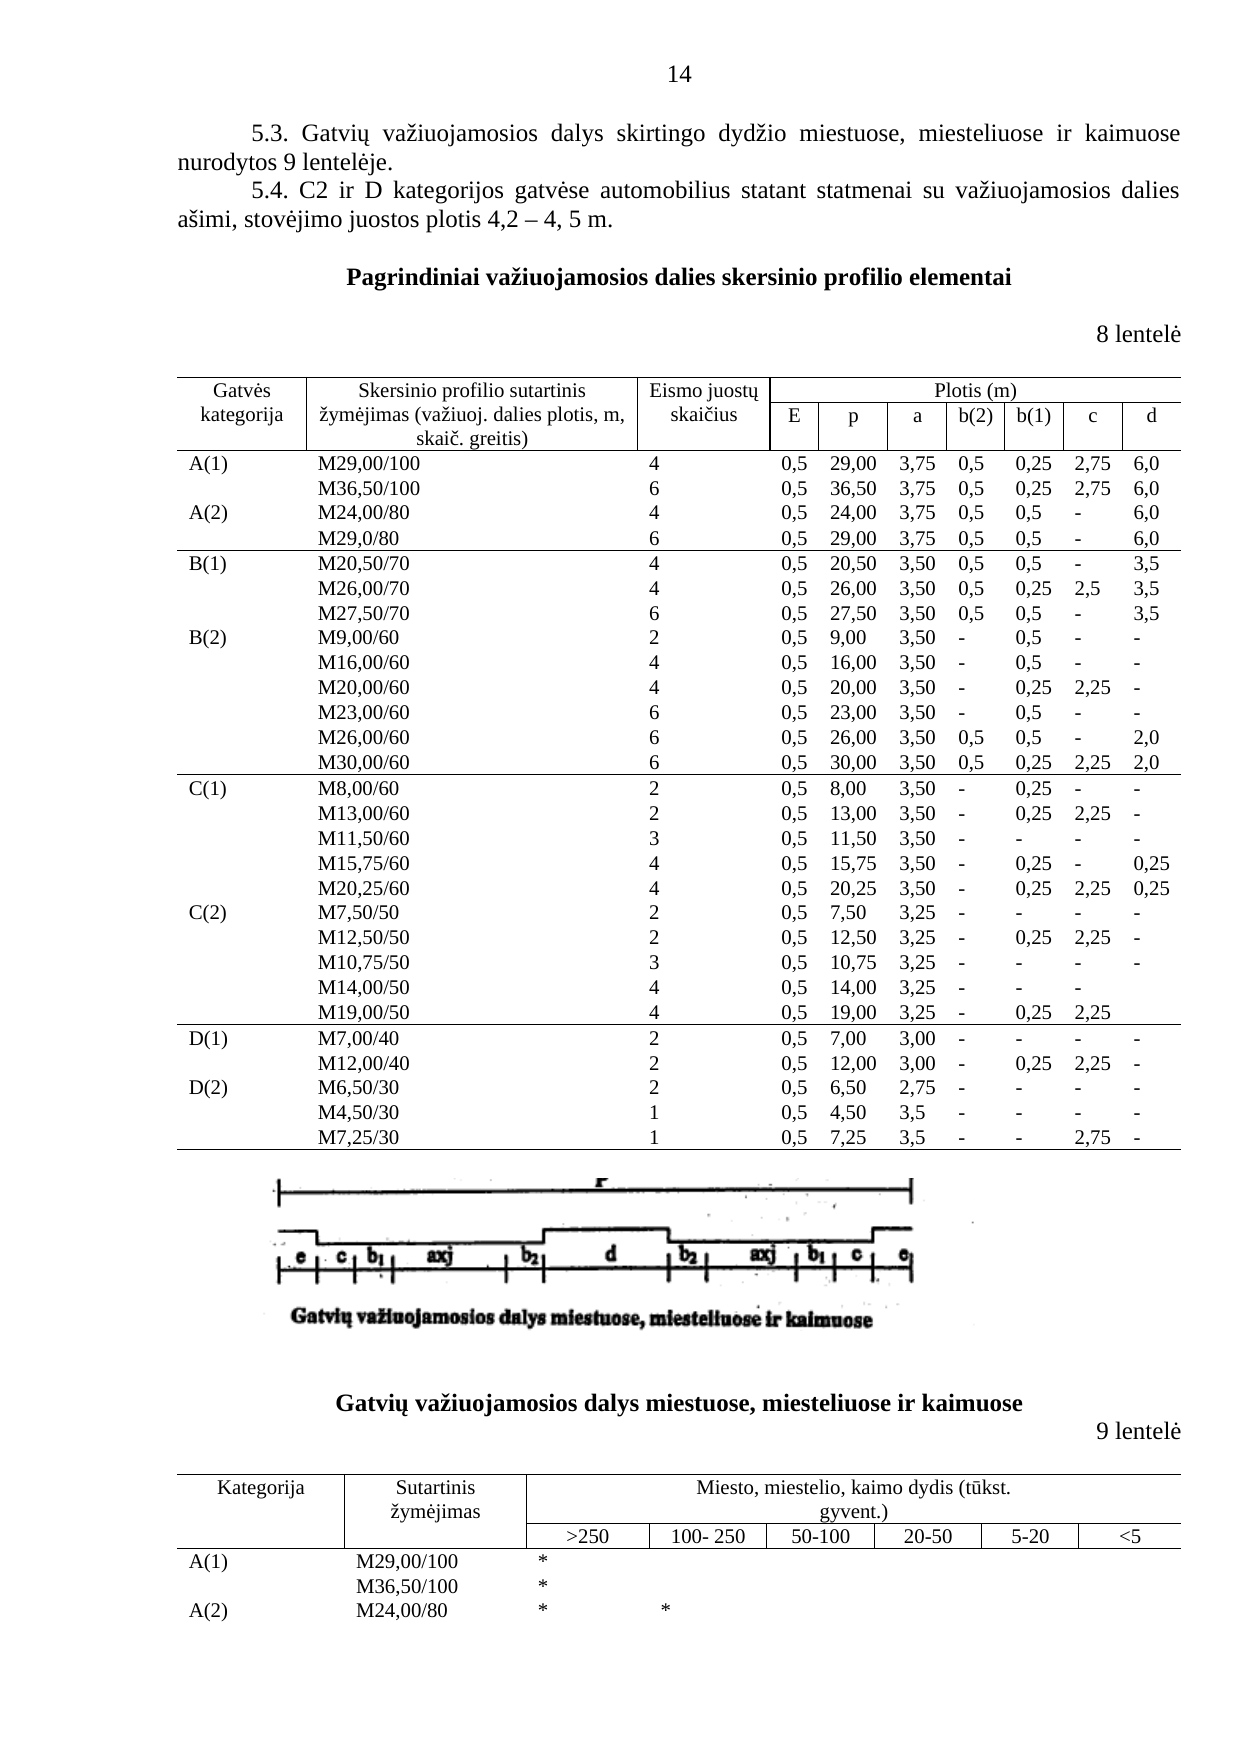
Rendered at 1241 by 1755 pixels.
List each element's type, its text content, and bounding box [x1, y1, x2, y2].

table_cell [1122, 974, 1181, 999]
table_cell 6,0 [1122, 524, 1181, 549]
table_cell c [1064, 403, 1122, 450]
table_cell - [1004, 1025, 1063, 1049]
table_cell 2,75 [1063, 1124, 1122, 1149]
table_cell - [947, 999, 1004, 1024]
table_cell 0,5 [770, 775, 818, 799]
table_cell - [1122, 674, 1181, 699]
table_cell 3,50 [888, 875, 947, 900]
table_cell 0,5 [947, 749, 1004, 774]
table_cell 0,5 [1004, 551, 1063, 574]
table_cell 3,5 [888, 1099, 947, 1124]
table_cell M26,00/70 [306, 575, 638, 600]
table_cell A(1) [177, 451, 306, 500]
table_cell M29,0/80 [306, 524, 638, 549]
table_cell 2 [638, 1075, 770, 1099]
table_cell 0,5 [947, 551, 1004, 574]
table_cell - [1122, 1075, 1181, 1099]
table_cell 2,25 [1063, 674, 1122, 699]
table_cell 20-50 [875, 1524, 981, 1548]
table_cell 3 [638, 825, 770, 850]
table_cell 0,5 [947, 451, 1004, 475]
table_cell 12,50 [819, 924, 888, 949]
table_cell M20,50/70 [306, 551, 638, 574]
table_cell 2,75 [888, 1075, 947, 1099]
table_cell - [1004, 949, 1063, 974]
table_cell [982, 1549, 1079, 1573]
table_cell 13,00 [819, 800, 888, 824]
table_cell 3,50 [888, 674, 947, 699]
table_cell - [947, 924, 1004, 949]
table_cell 0,5 [770, 1050, 818, 1074]
table_cell 0,25 [1004, 749, 1063, 774]
table_cell 3,25 [888, 900, 947, 924]
table_cell 3,00 [888, 1025, 947, 1049]
table_cell 0,5 [770, 800, 818, 824]
table_cell 3,50 [888, 551, 947, 574]
table_cell B(1) [177, 551, 306, 625]
table_cell 0,5 [770, 999, 818, 1024]
table_cell D(1) [177, 1025, 306, 1074]
table_cell 2 [638, 625, 770, 649]
table_cell 30,00 [819, 749, 888, 774]
table_cell M4,50/30 [306, 1099, 638, 1124]
table_cell p [819, 403, 887, 450]
table_cell 0,25 [1004, 674, 1063, 699]
table_cell 20,25 [819, 875, 888, 900]
table_cell - [947, 949, 1004, 974]
table_cell 0,5 [1004, 500, 1063, 524]
table_cell 0,25 [1004, 1050, 1063, 1074]
table_cell * [649, 1599, 767, 1622]
text 9 lentelė [177, 1416, 1181, 1445]
table_cell 0,5 [770, 900, 818, 924]
table_cell - [1122, 775, 1181, 799]
table_cell - [1063, 524, 1122, 549]
table_cell 6 [638, 475, 770, 500]
table_cell - [1122, 625, 1181, 649]
table_cell - [947, 825, 1004, 850]
table_cell 3,50 [888, 575, 947, 600]
table_cell 0,5 [947, 475, 1004, 500]
table_cell [874, 1549, 982, 1573]
table_cell 0,5 [1004, 524, 1063, 549]
table_cell 3,75 [888, 475, 947, 500]
table_cell - [1063, 625, 1122, 649]
table_cell A(1) [177, 1549, 344, 1598]
table_cell M6,50/30 [306, 1075, 638, 1099]
table_cell 4 [638, 999, 770, 1024]
table_cell - [1063, 649, 1122, 674]
table_cell [874, 1599, 982, 1622]
table_cell 2,5 [1063, 575, 1122, 600]
table_cell M15,75/60 [306, 850, 638, 875]
table_cell 4,50 [819, 1099, 888, 1124]
text Pagrindiniai važiuojamosios dalies skersinio profilio elementai [177, 262, 1181, 291]
table_cell 2 [638, 775, 770, 799]
table_cell 27,50 [819, 600, 888, 625]
table_cell 3,50 [888, 825, 947, 850]
table_cell [767, 1573, 874, 1598]
table_cell - [947, 699, 1004, 724]
table_cell - [1122, 649, 1181, 674]
table_cell 20,00 [819, 674, 888, 699]
text Gatvių važiuojamosios dalys miestuose, miesteliuose ir kaimuose [177, 1388, 1181, 1416]
table_cell 0,5 [1004, 600, 1063, 625]
table_cell 0,25 [1122, 875, 1181, 900]
table_cell 9,00 [819, 625, 888, 649]
table_header Sutartinis žymėjimas [345, 1475, 526, 1548]
table_cell 2,25 [1063, 749, 1122, 774]
table_cell - [1004, 1124, 1063, 1149]
table_cell M24,00/80 [306, 500, 638, 524]
table_cell B(2) [177, 625, 306, 774]
table_cell 4 [638, 649, 770, 674]
table_cell - [1063, 949, 1122, 974]
table_cell [649, 1549, 767, 1573]
table_cell 0,25 [1004, 924, 1063, 949]
table_cell M23,00/60 [306, 699, 638, 724]
table_cell M19,00/50 [306, 999, 638, 1024]
table_cell - [947, 875, 1004, 900]
text 5.3. Gatvių važiuojamosios dalys skirtingo dydžio miestuose, miesteliuose ir kaimuose nurodytos 9 lentelėje. [177, 118, 1181, 176]
table_cell 2,0 [1122, 724, 1181, 749]
table_cell 3,5 [1122, 575, 1181, 600]
table_cell 12,00 [819, 1050, 888, 1074]
table_cell 0,5 [770, 1025, 818, 1049]
table_cell M29,00/100 [306, 451, 638, 475]
table_cell 36,50 [819, 475, 888, 500]
table_cell 3,50 [888, 800, 947, 824]
table_cell - [1063, 500, 1122, 524]
table_cell 2 [638, 1025, 770, 1049]
table_cell 2,75 [1063, 451, 1122, 475]
table_cell 1 [638, 1124, 770, 1149]
table_cell M11,50/60 [306, 825, 638, 850]
table_cell 6,0 [1122, 475, 1181, 500]
table_cell 3,5 [1122, 551, 1181, 574]
table_cell 0,5 [947, 724, 1004, 749]
table_cell 3,25 [888, 924, 947, 949]
table_cell 3,25 [888, 949, 947, 974]
table_cell A(2) [177, 1599, 344, 1622]
table_cell 5-20 [982, 1524, 1078, 1548]
table_cell M16,00/60 [306, 649, 638, 674]
table_cell C(1) [177, 775, 306, 900]
table_cell 0,25 [1004, 800, 1063, 824]
table_cell [982, 1599, 1079, 1622]
table_header Miesto, miestelio, kaimo dydis (tūkst. gyvent.) [527, 1475, 1181, 1523]
table_cell 4 [638, 575, 770, 600]
table_cell 2,25 [1063, 800, 1122, 824]
table_cell A(2) [177, 500, 306, 549]
table_cell - [1063, 825, 1122, 850]
table_cell 0,5 [770, 949, 818, 974]
table_cell 10,75 [819, 949, 888, 974]
table_cell - [1063, 724, 1122, 749]
table_cell 14,00 [819, 974, 888, 999]
table_cell - [1004, 1075, 1063, 1099]
table_cell 0,25 [1004, 575, 1063, 600]
table_cell - [947, 1075, 1004, 1099]
table_cell M8,00/60 [306, 775, 638, 799]
table_cell [982, 1573, 1079, 1598]
table_cell M24,00/80 [345, 1599, 526, 1622]
table_cell 0,5 [770, 699, 818, 724]
table_cell 0,5 [947, 500, 1004, 524]
table_cell 29,00 [819, 524, 888, 549]
table_cell 0,5 [770, 825, 818, 850]
table_cell 3,75 [888, 524, 947, 549]
table_cell - [1122, 800, 1181, 824]
table_cell 3,5 [888, 1124, 947, 1149]
table_cell M7,00/40 [306, 1025, 638, 1049]
table_cell 2 [638, 924, 770, 949]
table_cell 4 [638, 451, 770, 475]
table_cell 3,25 [888, 999, 947, 1024]
table_cell - [1063, 974, 1122, 999]
table_cell M14,00/50 [306, 974, 638, 999]
table_cell - [1063, 600, 1122, 625]
table_cell 0,5 [770, 575, 818, 600]
table_cell - [947, 775, 1004, 799]
table_cell M13,00/60 [306, 800, 638, 824]
table_cell - [947, 1050, 1004, 1074]
table_cell 6,0 [1122, 500, 1181, 524]
table_cell 2,25 [1063, 875, 1122, 900]
table_cell 0,25 [1122, 850, 1181, 875]
table_cell 0,25 [1004, 850, 1063, 875]
table_cell 16,00 [819, 649, 888, 674]
table_cell 26,00 [819, 575, 888, 600]
table_cell [1122, 999, 1181, 1024]
table_cell 6 [638, 524, 770, 549]
table_cell 1 [638, 1099, 770, 1124]
table_cell [767, 1549, 874, 1573]
table_cell 3,75 [888, 500, 947, 524]
table_cell E [771, 403, 818, 450]
table_cell 4 [638, 850, 770, 875]
table_cell 3,50 [888, 600, 947, 625]
table_cell M36,50/100 [345, 1573, 526, 1598]
table_cell 0,5 [770, 974, 818, 999]
table_cell - [947, 1124, 1004, 1149]
table_cell - [1063, 775, 1122, 799]
table_cell - [947, 800, 1004, 824]
table_cell 2 [638, 900, 770, 924]
table_cell 24,00 [819, 500, 888, 524]
table_cell - [1063, 900, 1122, 924]
table_cell 7,00 [819, 1025, 888, 1049]
table_cell 4 [638, 674, 770, 699]
table_cell [1079, 1549, 1181, 1573]
table_cell 2,25 [1063, 924, 1122, 949]
table_cell b(2) [947, 403, 1004, 450]
table_cell M26,00/60 [306, 724, 638, 749]
table_cell 0,5 [770, 524, 818, 549]
table_cell - [947, 1025, 1004, 1049]
table_cell 6 [638, 600, 770, 625]
table_cell 23,00 [819, 699, 888, 724]
table_cell M9,00/60 [306, 625, 638, 649]
table_cell 0,5 [770, 850, 818, 875]
text 5.4. C2 ir D kategorijos gatvėse automobilius statant statmenai su važiuojamosios dalies ašimi, stovėjimo juostos plotis 4,2 – 4, 5 m. [177, 176, 1181, 233]
table_header Eismo juostų skaičius [638, 378, 769, 450]
table_cell a [888, 403, 946, 450]
table_cell 3,00 [888, 1050, 947, 1074]
text 8 lentelė [177, 319, 1181, 348]
table_cell b(1) [1005, 403, 1063, 450]
table_cell - [1004, 974, 1063, 999]
table_cell [767, 1599, 874, 1622]
table_header Kategorija [177, 1475, 344, 1548]
table_cell 3,50 [888, 724, 947, 749]
table_cell - [1122, 949, 1181, 974]
table_cell 3,50 [888, 850, 947, 875]
table_cell 4 [638, 875, 770, 900]
table_cell 0,5 [770, 551, 818, 574]
table_cell M36,50/100 [306, 475, 638, 500]
table_cell 50-100 [767, 1524, 874, 1548]
table_cell 7,50 [819, 900, 888, 924]
table_cell 26,00 [819, 724, 888, 749]
table_cell 2 [638, 800, 770, 824]
table_cell 0,5 [770, 600, 818, 625]
table_cell C(2) [177, 900, 306, 1024]
table_cell 6 [638, 724, 770, 749]
table_cell 0,5 [770, 875, 818, 900]
table_cell 2,25 [1063, 999, 1122, 1024]
table_cell - [947, 1099, 1004, 1124]
table_cell 3,75 [888, 451, 947, 475]
table_cell 6,50 [819, 1075, 888, 1099]
table_cell M7,50/50 [306, 900, 638, 924]
table_cell 0,5 [770, 1124, 818, 1149]
table_cell 4 [638, 500, 770, 524]
table_cell 11,50 [819, 825, 888, 850]
table_cell 0,5 [770, 924, 818, 949]
table_cell [1079, 1599, 1181, 1622]
table_cell - [1122, 924, 1181, 949]
table_cell 0,5 [770, 1099, 818, 1124]
table_cell - [1063, 699, 1122, 724]
table_cell 0,25 [1004, 875, 1063, 900]
table_cell 8,00 [819, 775, 888, 799]
table_header Gatvės kategorija [177, 378, 306, 450]
table_cell * [526, 1599, 649, 1622]
table_cell - [1063, 1025, 1122, 1049]
table_cell - [1063, 1099, 1122, 1124]
table_cell M10,75/50 [306, 949, 638, 974]
table_cell 15,75 [819, 850, 888, 875]
table_cell 0,5 [770, 749, 818, 774]
table_cell - [947, 850, 1004, 875]
table_cell 3,50 [888, 699, 947, 724]
table_cell 20,50 [819, 551, 888, 574]
table_cell 29,00 [819, 451, 888, 475]
table_cell - [1122, 1050, 1181, 1074]
table_cell 2,75 [1063, 475, 1122, 500]
table_cell M20,00/60 [306, 674, 638, 699]
table_cell 2,0 [1122, 749, 1181, 774]
table_cell 4 [638, 551, 770, 574]
table_cell M7,25/30 [306, 1124, 638, 1149]
table_cell 6 [638, 699, 770, 724]
table_cell 4 [638, 974, 770, 999]
table_cell 0,5 [770, 649, 818, 674]
table_cell 3 [638, 949, 770, 974]
table_cell 3,25 [888, 974, 947, 999]
table_cell 0,5 [1004, 724, 1063, 749]
table_cell [649, 1573, 767, 1598]
table_cell 0,5 [1004, 649, 1063, 674]
table_cell - [1004, 825, 1063, 850]
table_cell >250 [527, 1524, 649, 1548]
table_cell 3,50 [888, 625, 947, 649]
table_cell M12,00/40 [306, 1050, 638, 1074]
table_cell * [526, 1549, 649, 1573]
table_cell - [947, 900, 1004, 924]
table_cell 0,5 [1004, 625, 1063, 649]
table_cell 6,0 [1122, 451, 1181, 475]
table_cell [1079, 1573, 1181, 1598]
table_cell 2,25 [1063, 1050, 1122, 1074]
table_cell 3,5 [1122, 600, 1181, 625]
table_cell - [1122, 1025, 1181, 1049]
table_cell 0,5 [1004, 699, 1063, 724]
table_cell 0,5 [770, 475, 818, 500]
table_cell 2 [638, 1050, 770, 1074]
table_cell * [526, 1573, 649, 1598]
table_cell D(2) [177, 1075, 306, 1149]
table_cell M12,50/50 [306, 924, 638, 949]
table_cell 7,25 [819, 1124, 888, 1149]
table_cell 0,5 [947, 575, 1004, 600]
table_header Skersinio profilio sutartinis žymėjimas (važiuoj. dalies plotis, m, skaič. greitis) [307, 378, 637, 450]
table_cell 0,25 [1004, 999, 1063, 1024]
table_cell - [1063, 1075, 1122, 1099]
table_cell 19,00 [819, 999, 888, 1024]
table_cell - [947, 625, 1004, 649]
table_cell 0,5 [770, 625, 818, 649]
table_cell 6 [638, 749, 770, 774]
table_cell - [1122, 900, 1181, 924]
table_cell 0,25 [1004, 775, 1063, 799]
table_cell 0,5 [770, 500, 818, 524]
table_cell M20,25/60 [306, 875, 638, 900]
table_cell 0,5 [947, 524, 1004, 549]
table_header Plotis (m) [771, 378, 1181, 402]
table_cell 0,5 [947, 600, 1004, 625]
table_cell 0,5 [770, 724, 818, 749]
table_cell - [1122, 699, 1181, 724]
table_cell M27,50/70 [306, 600, 638, 625]
table_cell M30,00/60 [306, 749, 638, 774]
table_cell 3,50 [888, 749, 947, 774]
table_cell - [1004, 1099, 1063, 1124]
table_cell 100- 250 [650, 1524, 766, 1548]
table_cell 3,50 [888, 775, 947, 799]
table_cell - [1063, 850, 1122, 875]
table_cell - [1122, 1124, 1181, 1149]
table_cell - [947, 974, 1004, 999]
table_cell - [947, 649, 1004, 674]
table_cell [874, 1573, 982, 1598]
table_cell 3,50 [888, 649, 947, 674]
table_cell 0,5 [770, 1075, 818, 1099]
table_cell - [1004, 900, 1063, 924]
table_cell d [1123, 403, 1181, 450]
table_cell 0,5 [770, 674, 818, 699]
table_cell - [1122, 1099, 1181, 1124]
table_cell M29,00/100 [345, 1549, 526, 1573]
table_cell 0,25 [1004, 475, 1063, 500]
table_cell 0,25 [1004, 451, 1063, 475]
table_cell - [947, 674, 1004, 699]
table_cell <5 [1079, 1524, 1181, 1548]
table_cell - [1122, 825, 1181, 850]
table_cell 0,5 [770, 451, 818, 475]
table_cell - [1063, 551, 1122, 574]
